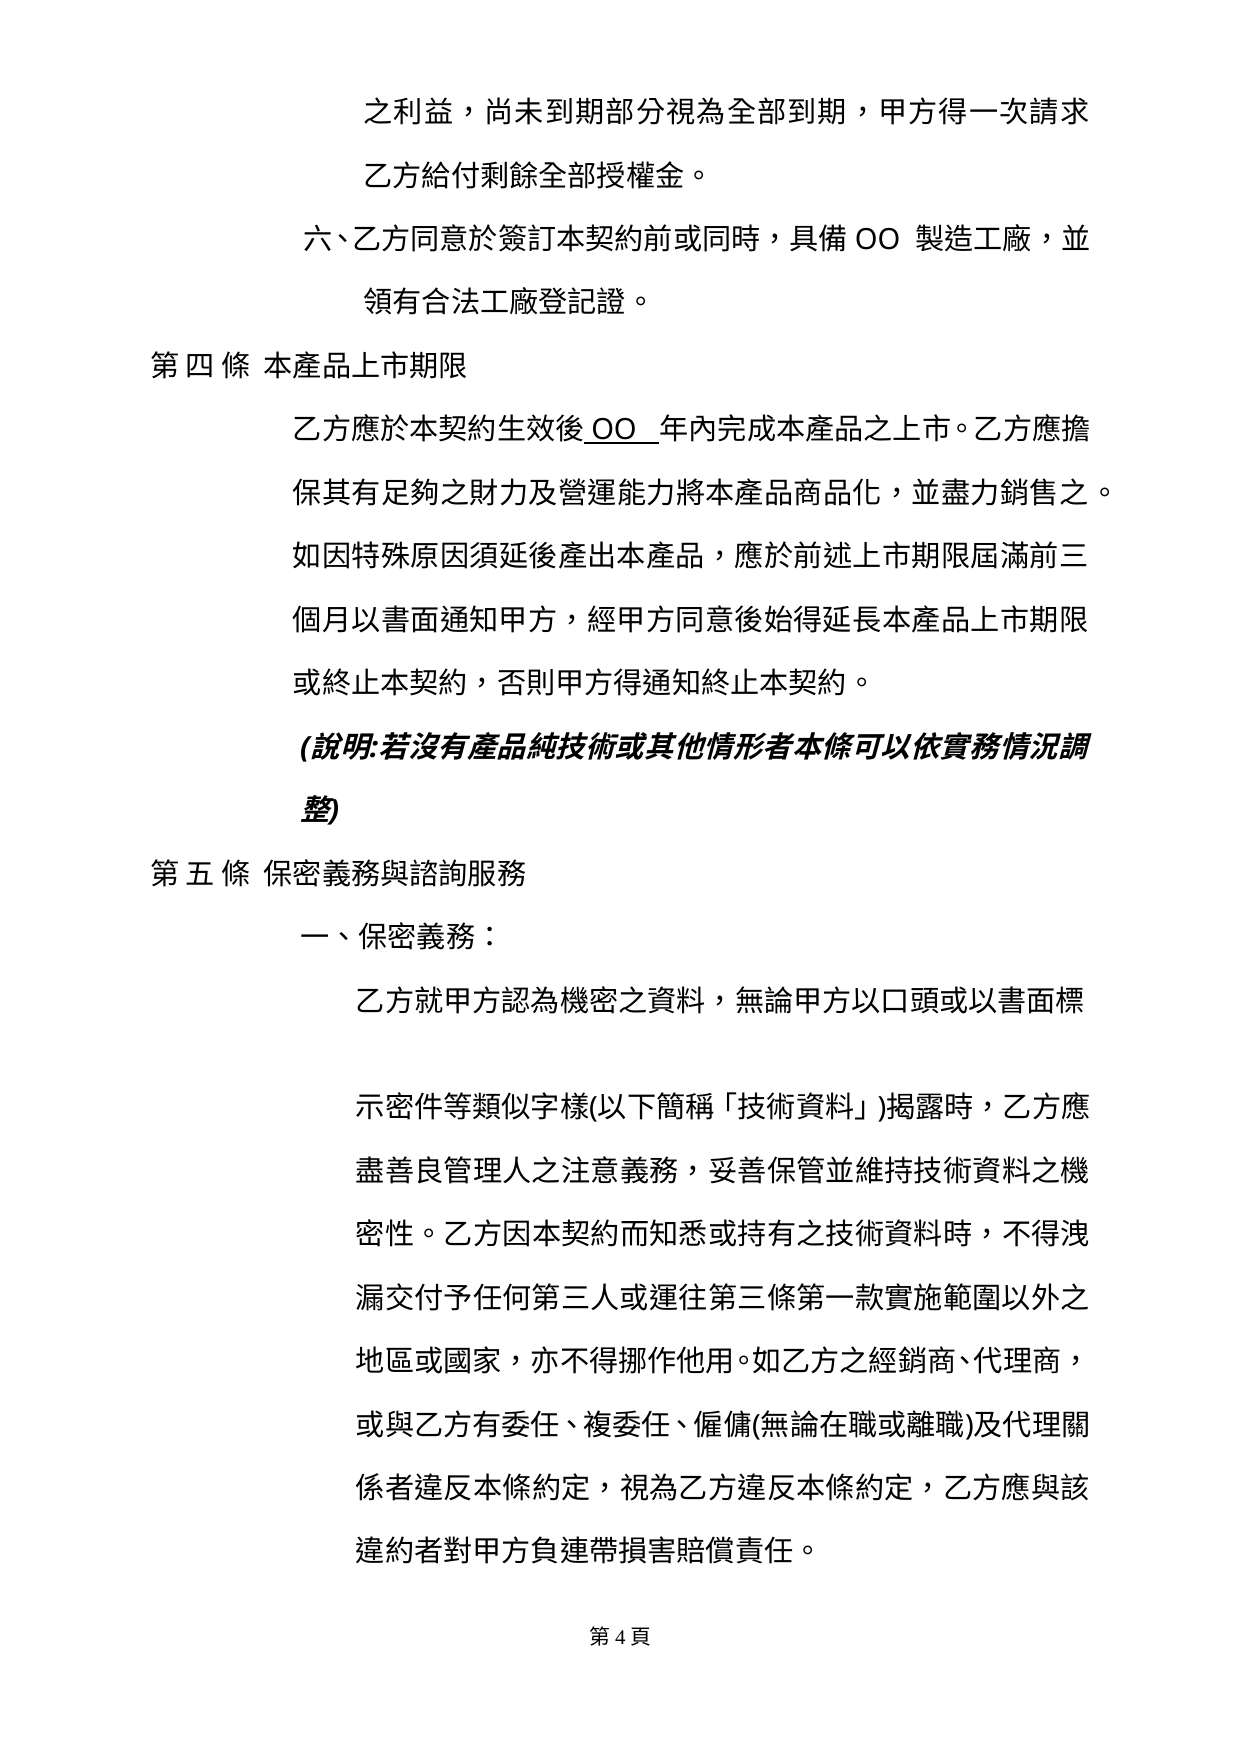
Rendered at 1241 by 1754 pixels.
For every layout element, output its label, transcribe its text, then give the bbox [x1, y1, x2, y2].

text 示密件等類似字樣(以下簡稱「技術資料」)揭露時，乙方應盡善良管理人之注意義務，妥善保管並維持技術資料之機密性。乙方因本契約而知悉或持有之技術資料時，不得洩漏交付予任何第三人或運往第三條第一款實施範圍以外之地區或國家，亦不得挪作他用。如乙方之經銷商、代理商，或與乙方有委任、複委任、僱傭(無論在職或離職)及代理關係者違反本條約定，視為乙方違反本條約定，乙方應與該違約者對甲方負連帶損害賠償責任。 [356, 1084, 1090, 1570]
text 乙方就甲方認為機密之資料，無論甲方以口頭或以書面標 [356, 977, 1090, 1019]
subtitle 第 四 條 本產品上市期限 [150, 342, 1090, 385]
text 乙方應於本契約生效後 OO 年內完成本產品之上市。乙方應擔保其有足夠之財力及營運能力將本產品商品化，並盡力銷售之。如因特殊原因須延後產出本產品，應於前述上市期限屆滿前三個月以書面通知甲方，經甲方同意後始得延長本產品上市期限或終止本契約，否則甲方得通知終止本契約。 [293, 406, 1090, 702]
text 六、乙方同意於簽訂本契約前或同時，具備 OO 製造工廠，並領有合法工廠登記證。 [304, 216, 1090, 321]
text 之利益，尚未到期部分視為全部到期，甲方得一次請求乙方給付剩餘全部授權金。 [304, 89, 1090, 194]
text 一、保密義務： [300, 914, 1090, 956]
subtitle 第 五 條 保密義務與諮詢服務 [150, 850, 1090, 893]
text (說明:若沒有產品純技術或其他情形者本條可以依實務情況調整) [300, 723, 1090, 829]
